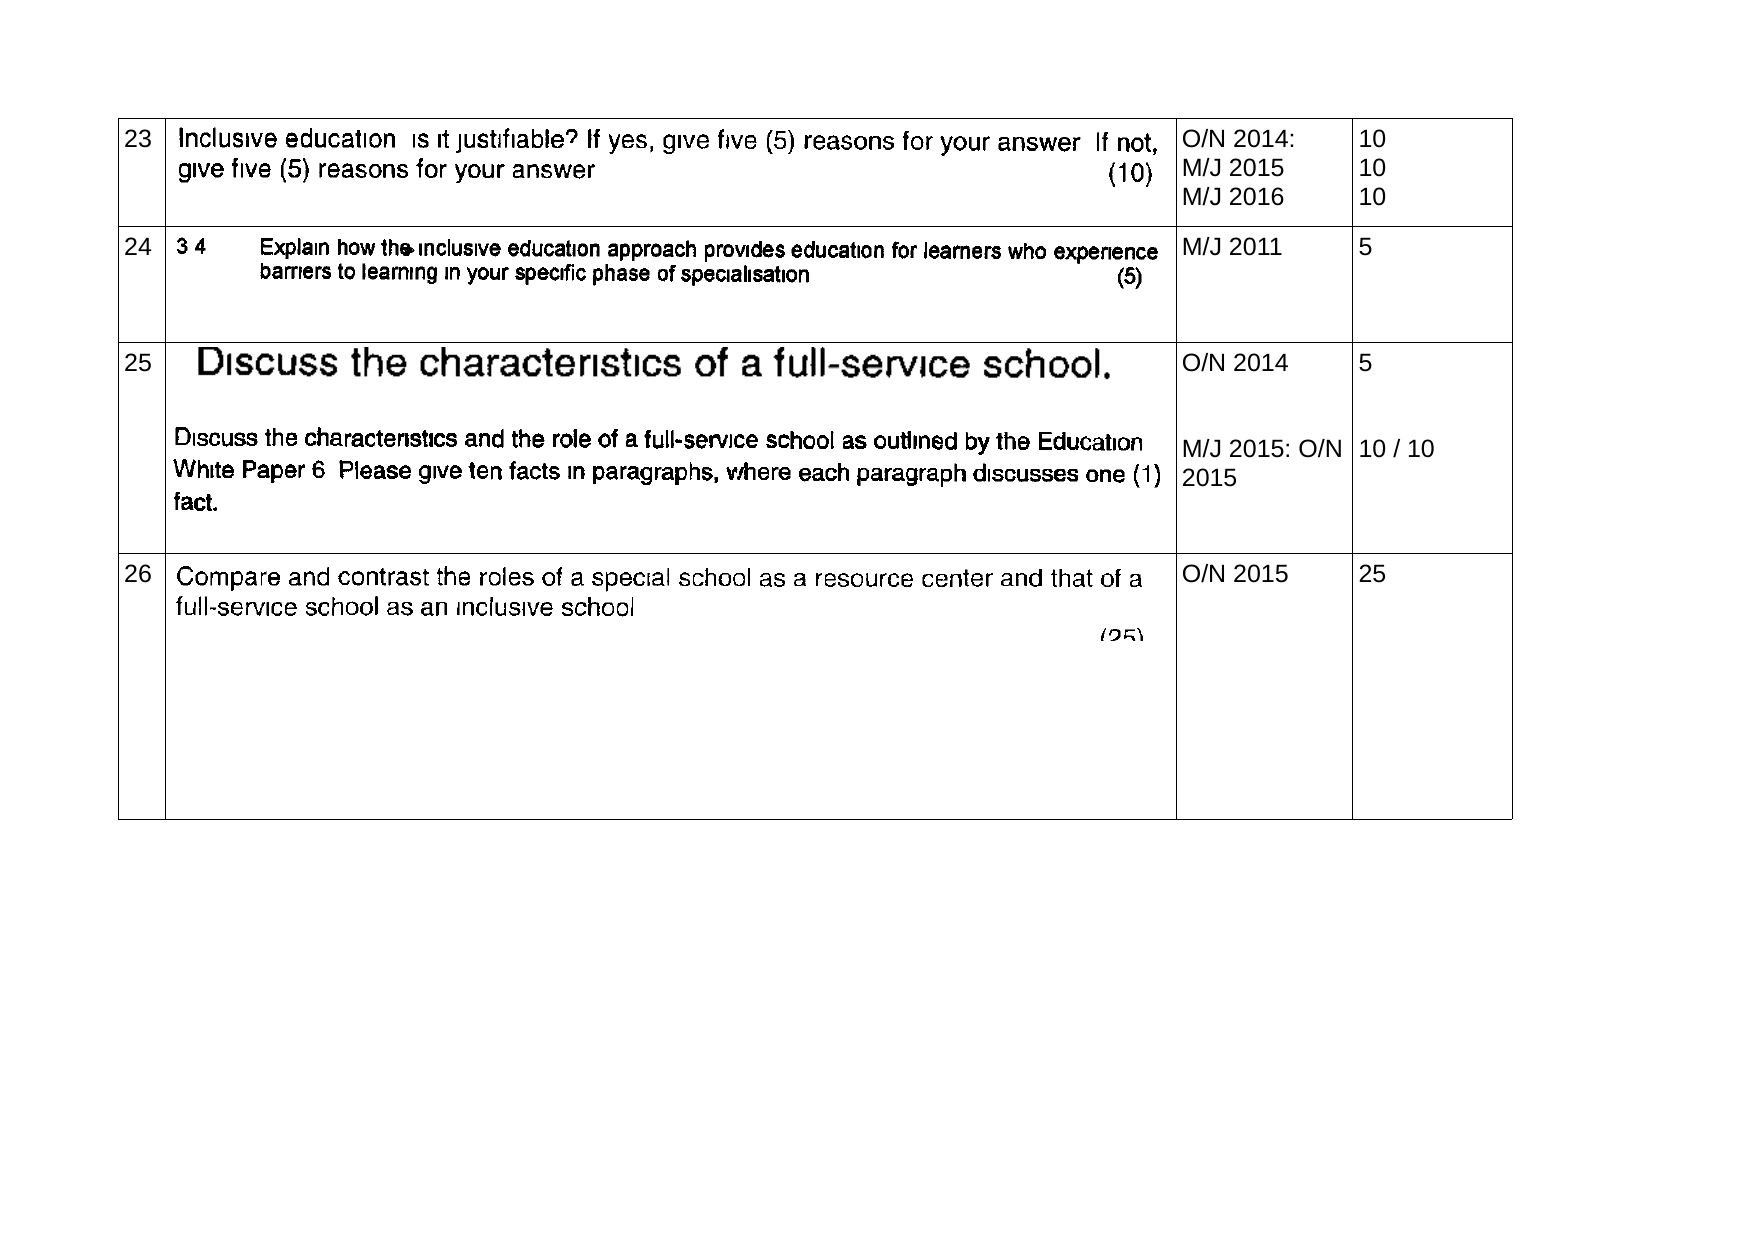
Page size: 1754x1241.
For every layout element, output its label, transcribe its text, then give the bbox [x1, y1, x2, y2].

table_cell 24 [119, 227, 165, 342]
table_cell 5 10 / 10 [1353, 343, 1512, 553]
table_cell [166, 119, 1176, 226]
table_cell [166, 554, 1176, 558]
table_cell 25 [1353, 554, 1512, 818]
picture [170, 123, 1171, 192]
table_cell 10 10 10 [1353, 119, 1512, 226]
table_cell 26 [119, 554, 165, 818]
picture [170, 426, 1171, 519]
table_cell 5 [1353, 227, 1512, 342]
picture [170, 232, 1171, 308]
table_cell 23 [119, 119, 165, 226]
table_cell O/N 2014 M/J 2015: O/N 2015 [1177, 343, 1352, 553]
table_cell M/J 2011 [1177, 227, 1352, 342]
table_cell O/N 2015 [1177, 554, 1352, 818]
table_cell [166, 308, 1176, 342]
picture [192, 347, 1149, 398]
table_cell [166, 227, 1176, 307]
table_cell [166, 398, 1176, 553]
table_cell 25 [119, 343, 165, 553]
table_cell O/N 2014: M/J 2015 M/J 2016 [1177, 119, 1352, 226]
table_cell [166, 343, 1176, 397]
table_cell [166, 559, 1176, 818]
picture [170, 558, 1171, 641]
